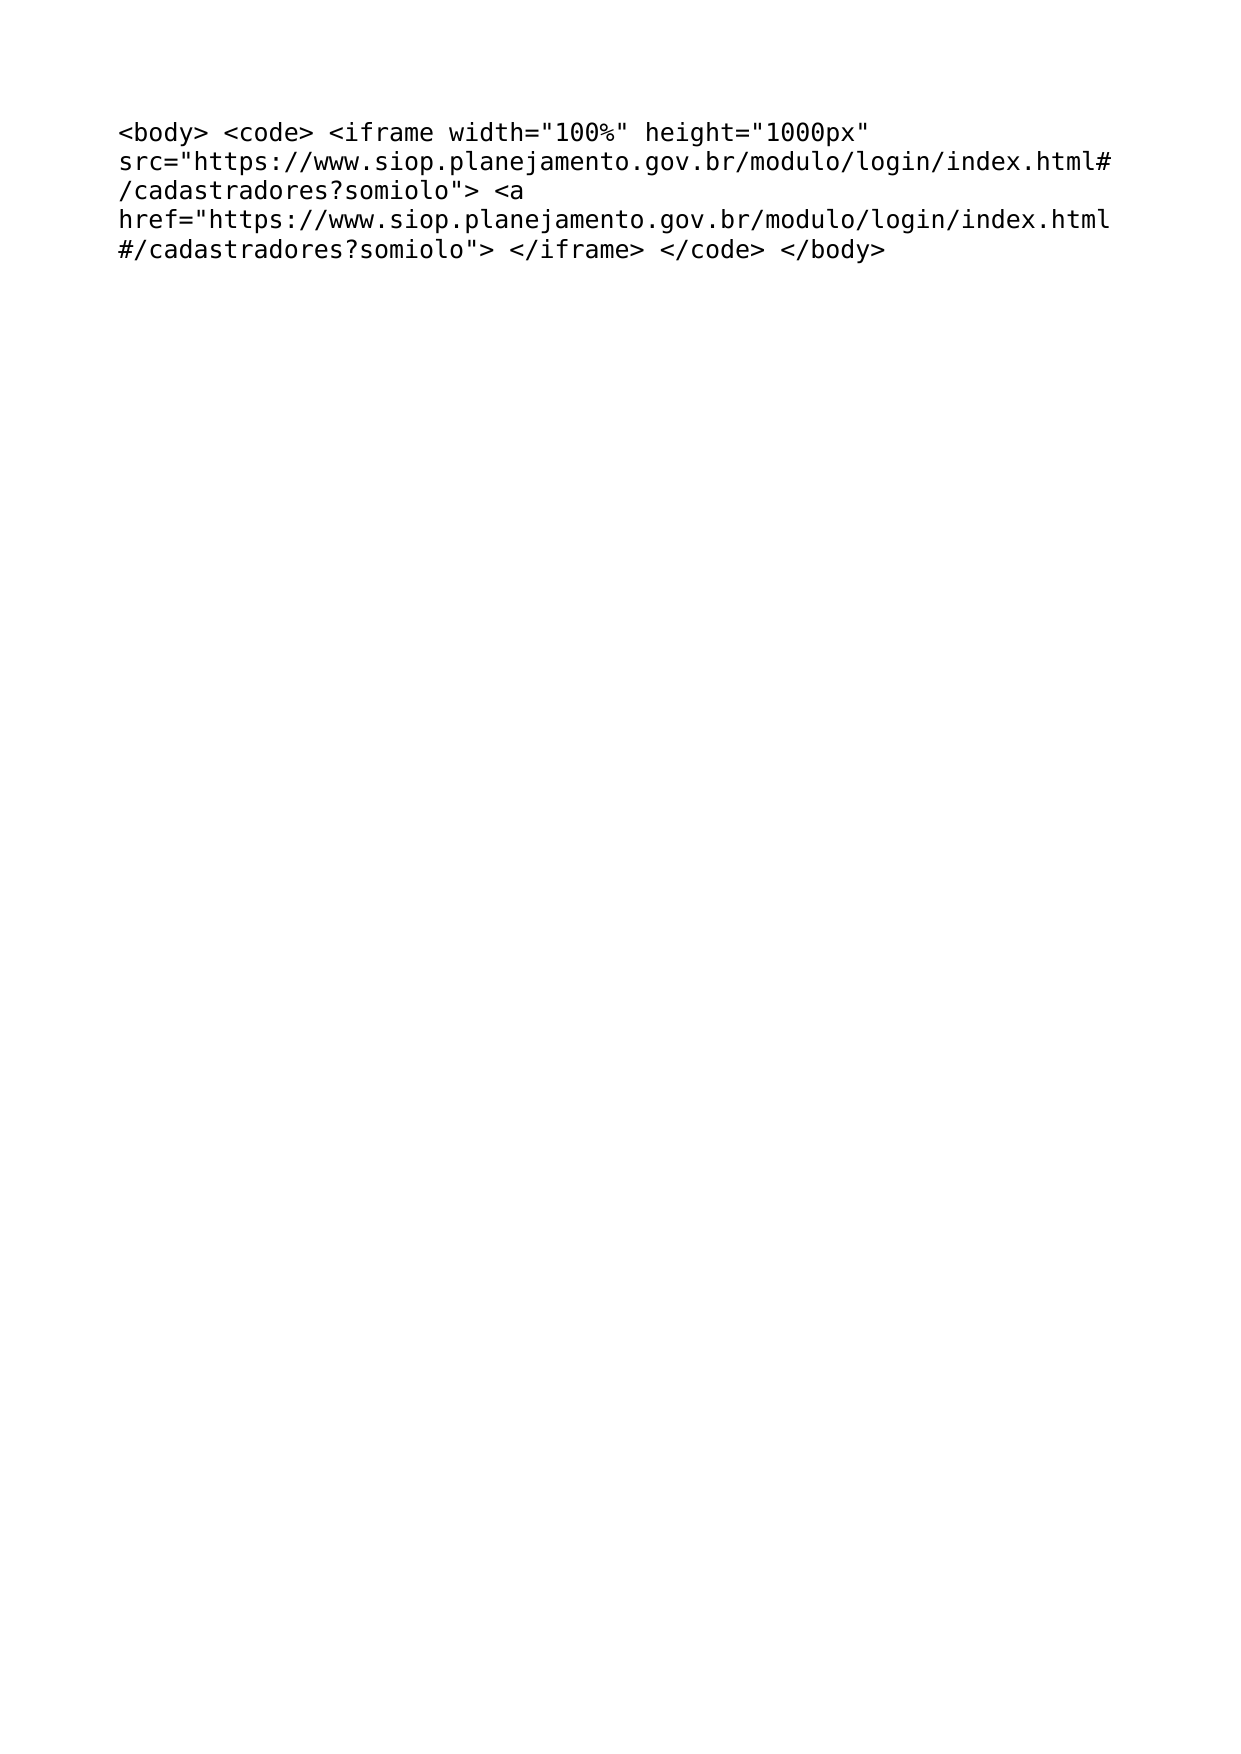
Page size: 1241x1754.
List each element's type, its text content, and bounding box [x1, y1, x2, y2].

text <body> <code> <iframe width="100%" height="1000px" src="https://www.siop.planejamento.gov.br/modulo/login/index.html#/cadastradores?somiolo"> <a href="https://www.siop.planejamento.gov.br/modulo/login/index.html#/cadastradores?somiolo"> </iframe> </code> </body> [118, 118, 1122, 264]
